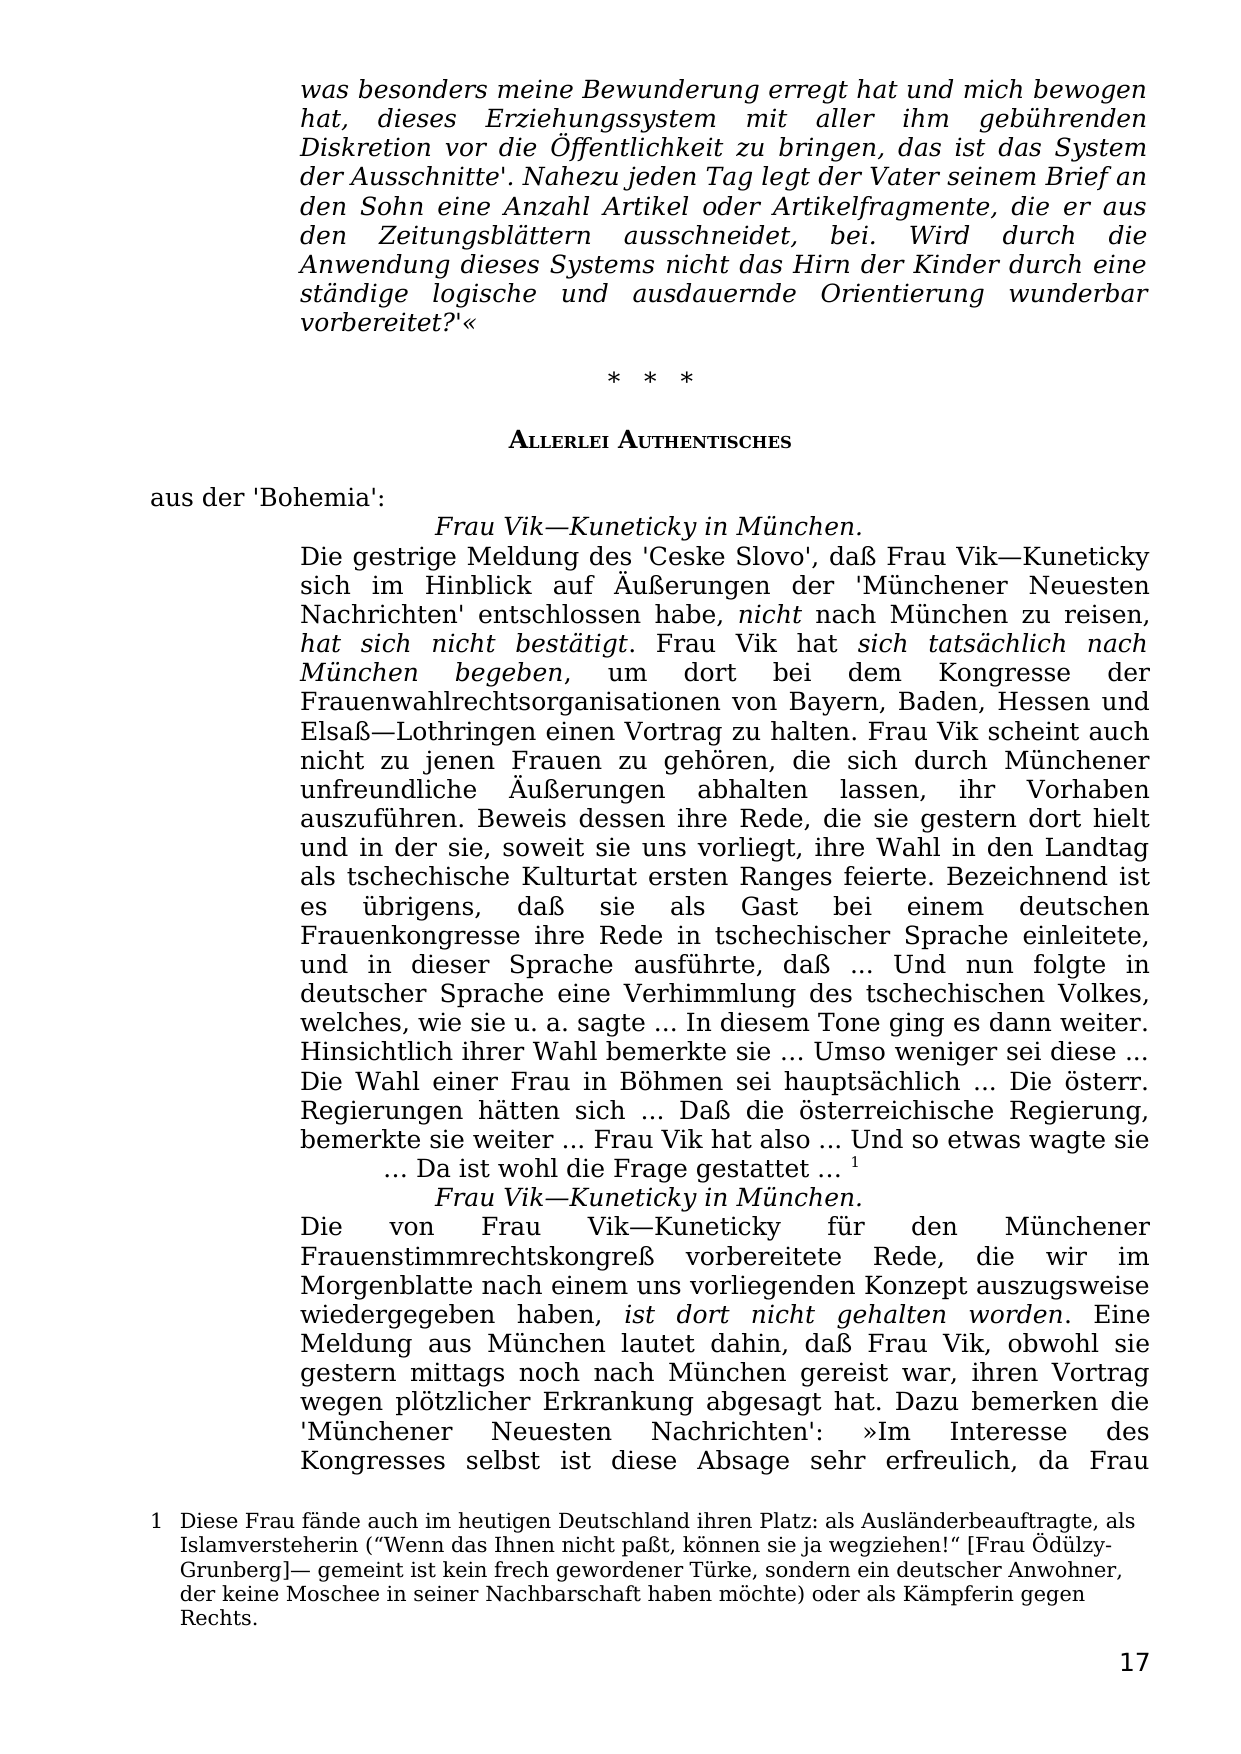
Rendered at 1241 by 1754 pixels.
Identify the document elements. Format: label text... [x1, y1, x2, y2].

text aus der 'Bohemia': [150, 483, 1151, 512]
text was besonders meine Bewunderung erregt hat und mich bewogen hat, dieses Erziehungssystem mit aller ihm gebührenden Diskretion vor die Öffentlichkeit zu bringen, das ist das System der Ausschnitte'. Nahezu jeden Tag legt der Vater seinem Brief an den Sohn eine Anzahl Artikel oder Artikelfragmente, die er aus den Zeitungsblättern ausschneidet, bei. Wird durch die Anwendung dieses Systems nicht das Hirn der Kinder durch eine ständige logische und ausdauernde Orientierung wunderbar vorbereitet?'« [300, 75, 1151, 337]
text Die von Frau Vik—Kuneticky für den Münchener Frauenstimmrechtskongreß vorbereitete Rede, die wir im Morgenblatte nach einem uns vorliegenden Konzept auszugsweise wiedergegeben haben, ist dort nicht gehalten worden. Eine Meldung aus München lautet dahin, daß Frau Vik, obwohl sie gestern mittags noch nach München gereist war, ihren Vortrag wegen plötzlicher Erkrankung abgesagt hat. Dazu bemerken die 'Münchener Neuesten Nachrichten': »Im Interesse des Kongresses selbst ist diese Absage sehr erfreulich, da Frau [300, 1212, 1151, 1475]
text Allerlei Authentisches [150, 396, 1151, 454]
text Frau Vik—Kuneticky in München. [150, 1183, 1151, 1212]
text Diese Frau fände auch im heutigen Deutschland ihren Platz: als Ausländerbeauftragte, als Islamversteherin (“Wenn das Ihnen nicht paßt, können sie ja wegziehen!“ [Frau Ödülzy-Grunberg]— gemeint ist kein frech gewordener Türke, sondern ein deutscher Anwohner, der keine Moschee in seiner Nachbarschaft haben möchte) oder als Kämpferin gegen Rechts. [150, 1509, 1151, 1631]
text Die gestrige Meldung des 'Ceske Slovo', daß Frau Vik—Kuneticky sich im Hinblick auf Äußerungen der 'Münchener Neuesten Nachrichten' entschlossen habe, nicht nach München zu reisen, hat sich nicht bestätigt. Frau Vik hat sich tatsächlich nach München begeben, um dort bei dem Kongresse der Frauenwahlrechtsorganisationen von Bayern, Baden, Hessen und Elsaß—Lothringen einen Vortrag zu halten. Frau Vik scheint auch nicht zu jenen Frauen zu gehören, die sich durch Münchener unfreundliche Äußerungen abhalten lassen, ihr Vorhaben auszuführen. Beweis dessen ihre Rede, die sie gestern dort hielt und in der sie, soweit sie uns vorliegt, ihre Wahl in den Landtag als tschechische Kulturtat ersten Ranges feierte. Bezeichnend ist es übrigens, daß sie als Gast bei einem deutschen Frauenkongresse ihre Rede in tschechischer Sprache einleitete, und in dieser Sprache ausführte, daß ... Und nun folgte in deutscher Sprache eine Verhimmlung des tschechischen Volkes, welches, wie sie u. a. sagte ... In diesem Tone ging es dann weiter. Hinsichtlich ihrer Wahl bemerkte sie … Umso weniger sei diese ... Die Wahl einer Frau in Böhmen sei hauptsächlich ... Die österr. Regierungen hätten sich ... Daß die österreichische Regierung, bemerkte sie weiter ... Frau Vik hat also ... Und so etwas wagte sie … Da ist wohl die Frage gestattet … [300, 542, 1151, 1183]
text Frau Vik—Kuneticky in München. [150, 512, 1151, 542]
text * * * [150, 367, 1151, 396]
